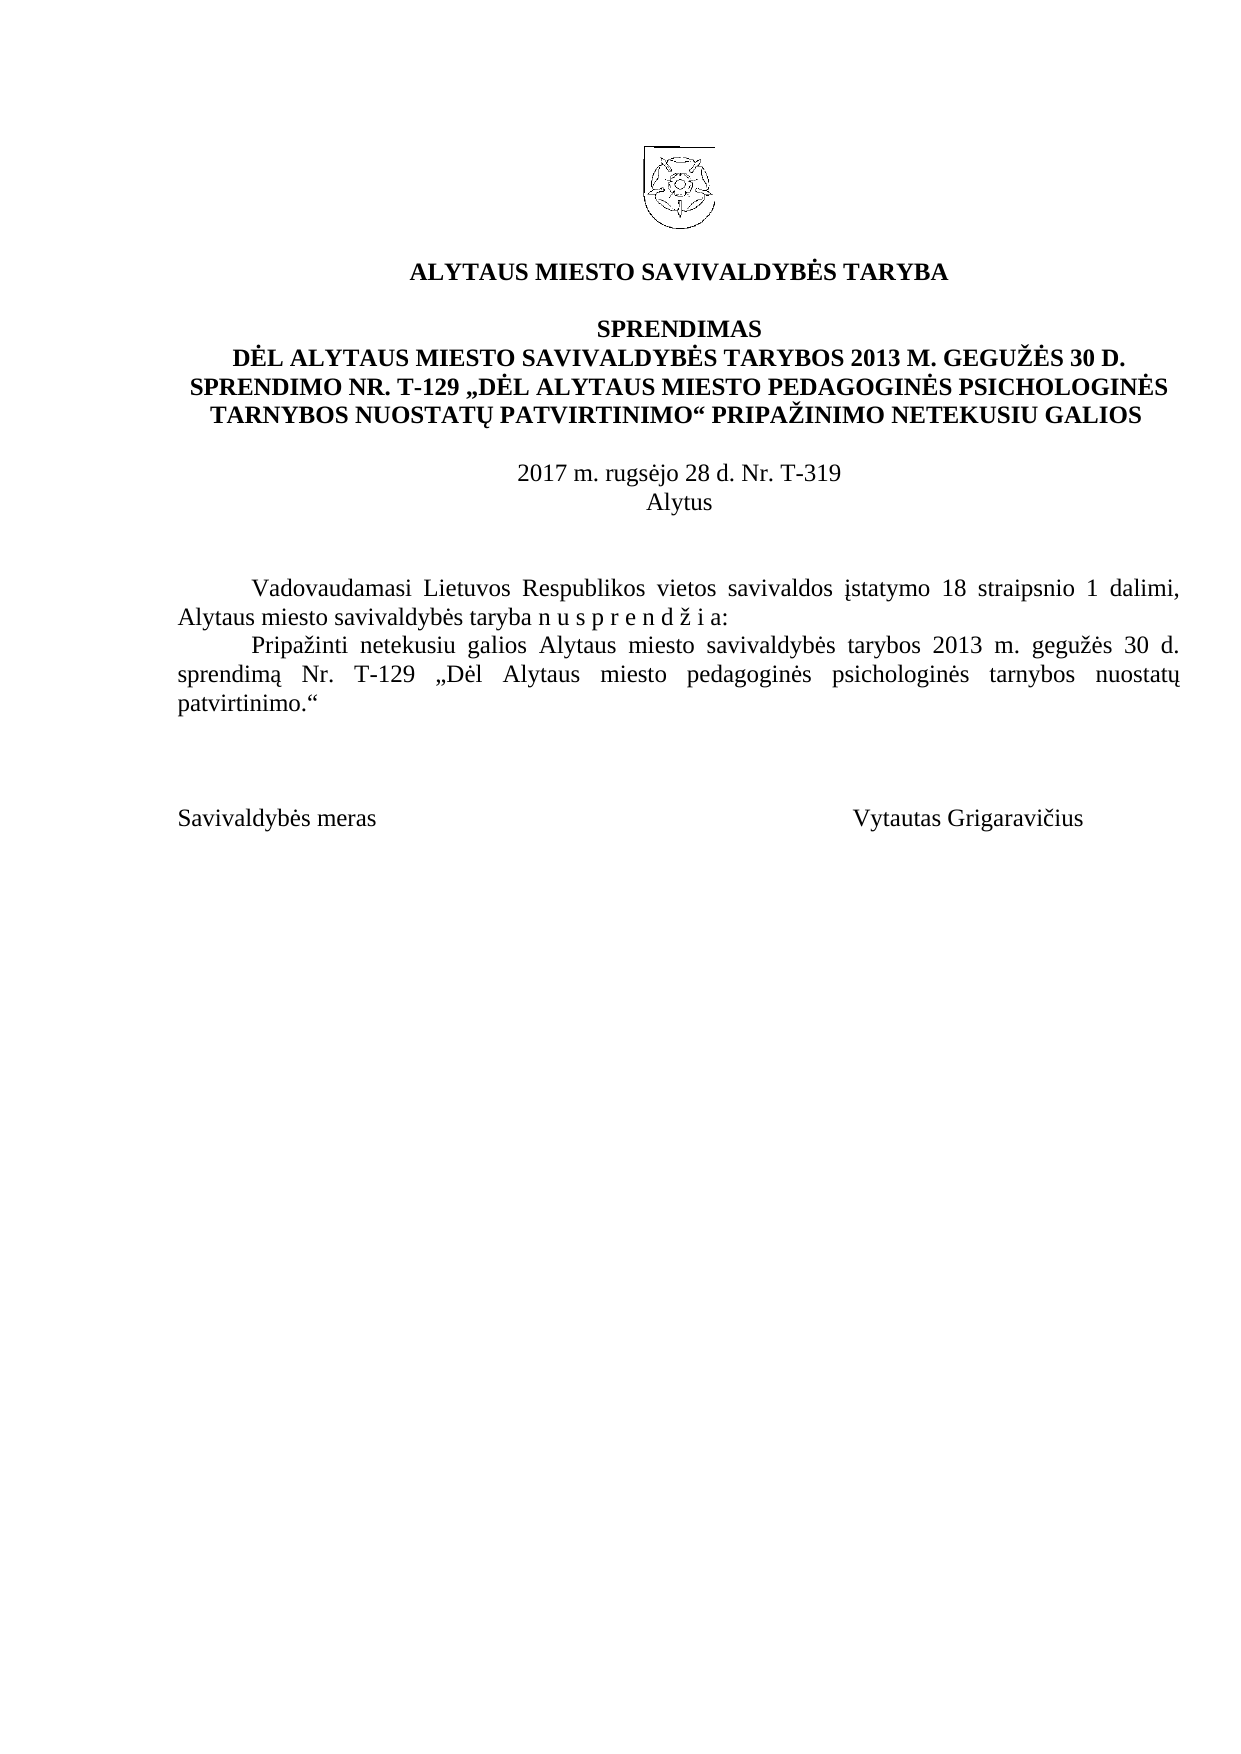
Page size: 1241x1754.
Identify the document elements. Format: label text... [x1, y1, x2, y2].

text Pripažinti netekusiu galios Alytaus miesto savivaldybės tarybos 2013 m. gegužės 30 d. sprendimą Nr. T-129 „Dėl Alytaus miesto pedagoginės psichologinės tarnybos nuostatų patvirtinimo.“ [177, 631, 1181, 717]
text SPRENDIMAS [177, 314, 1181, 343]
text ALYTAUS MIESTO SAVIVALDYBĖS TARYBA [177, 257, 1181, 286]
text Vadovaudamasi Lietuvos Respublikos vietos savivaldos įstatymo 18 straipsnio 1 dalimi, Alytaus miesto savivaldybės taryba n u s p r e n d ž i a: [177, 573, 1181, 631]
text DĖL ALYTAUS MIESTO SAVIVALDYBĖS TARYBOS 2013 M. GEGUŽĖS 30 D. SPRENDIMO NR. T-129 „DĖL ALYTAUS MIESTO PEDAGOGINĖS PSICHOLOGINĖS TARNYBOS NUOSTATŲ PATVIRTINIMO“ PRIPAŽINIMO NETEKUSIU GALIOS [177, 343, 1181, 429]
text Alytus [177, 487, 1181, 516]
text Savivaldybės meras Vytautas Grigaravičius [177, 803, 1181, 832]
text 2017 m. rugsėjo 28 d. Nr. T-319 [177, 458, 1181, 487]
